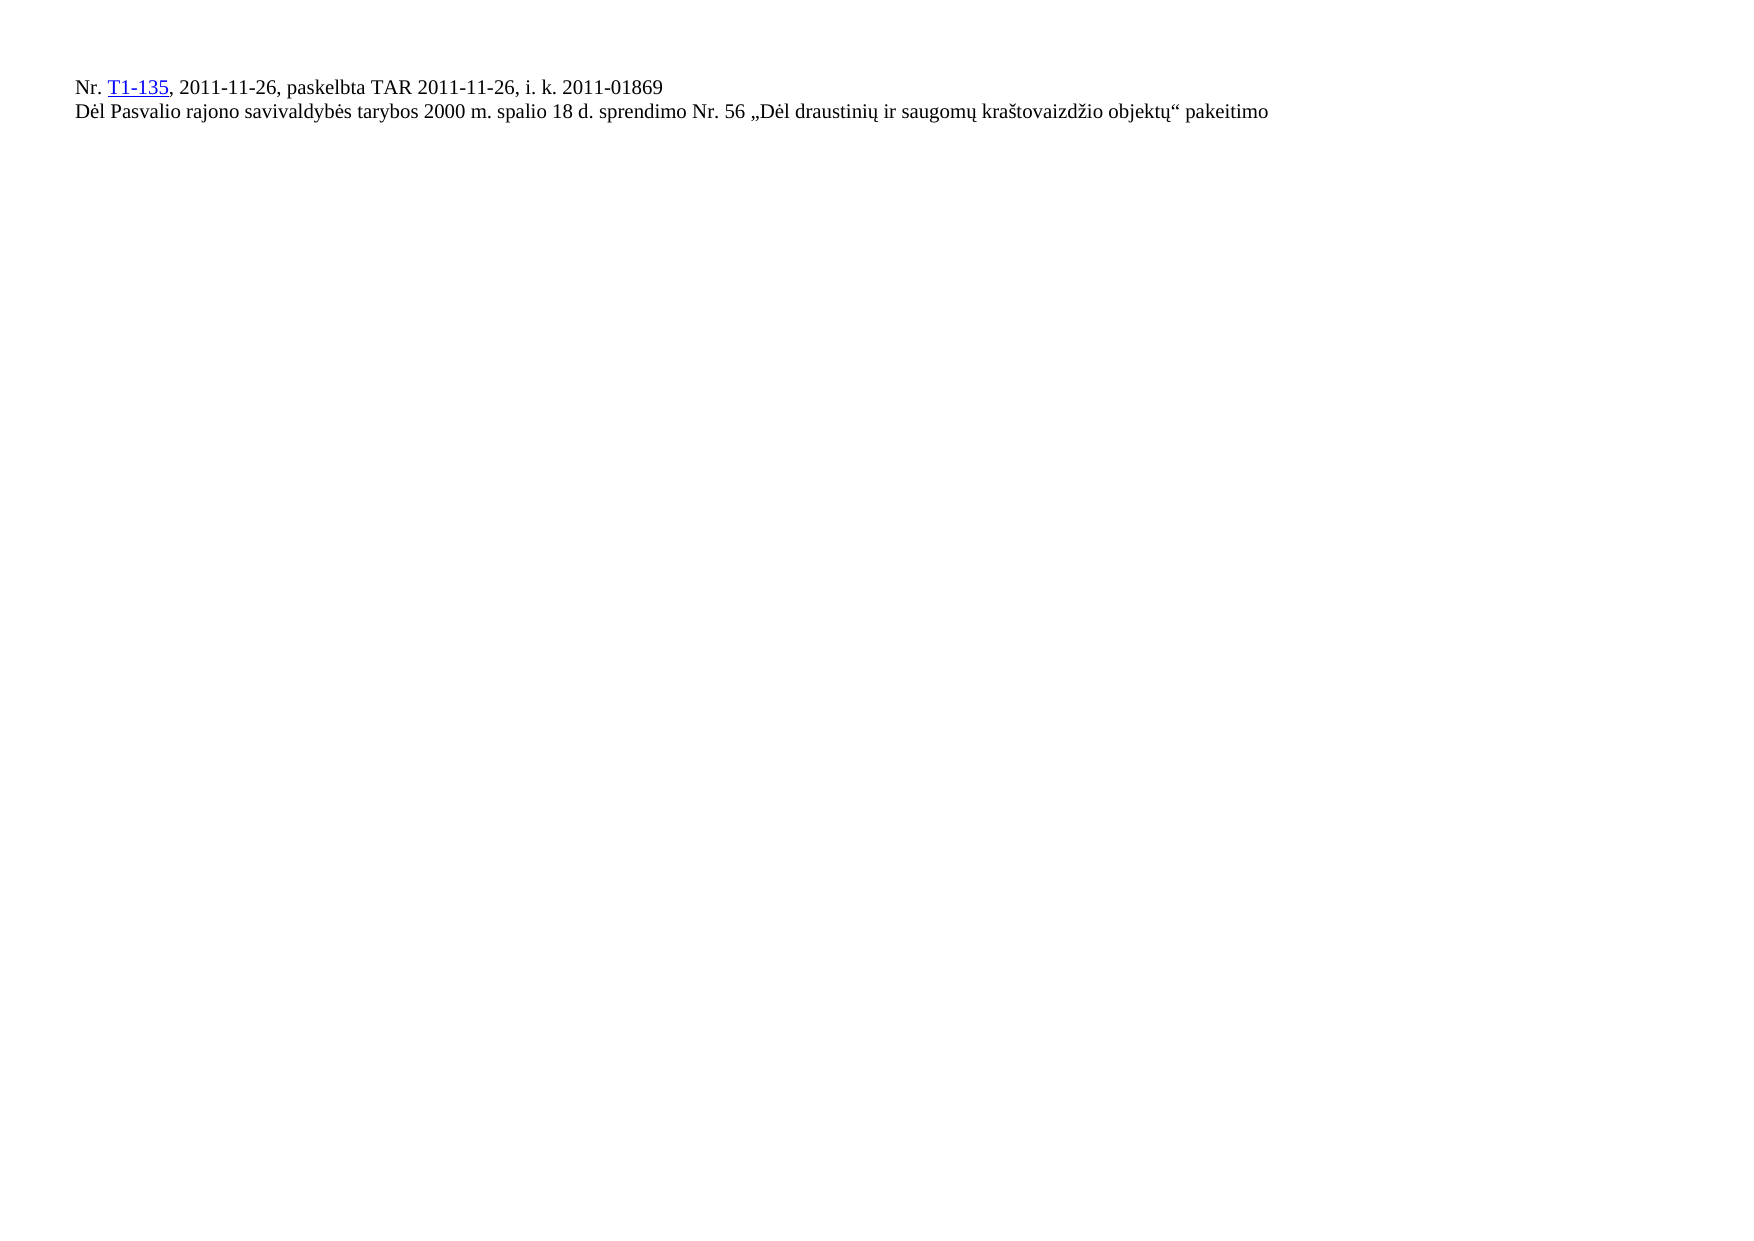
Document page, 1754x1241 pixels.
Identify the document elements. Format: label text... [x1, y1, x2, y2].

text Dėl Pasvalio rajono savivaldybės tarybos 2000 m. spalio 18 d. sprendimo Nr. 56 „Dėl draustinių ir saugomų kraštovaizdžio objektų“ pakeitimo [75, 99, 1678, 123]
text Nr. T1-135, 2011-11-26, paskelbta TAR 2011-11-26, i. k. 2011-01869 [75, 75, 1678, 99]
